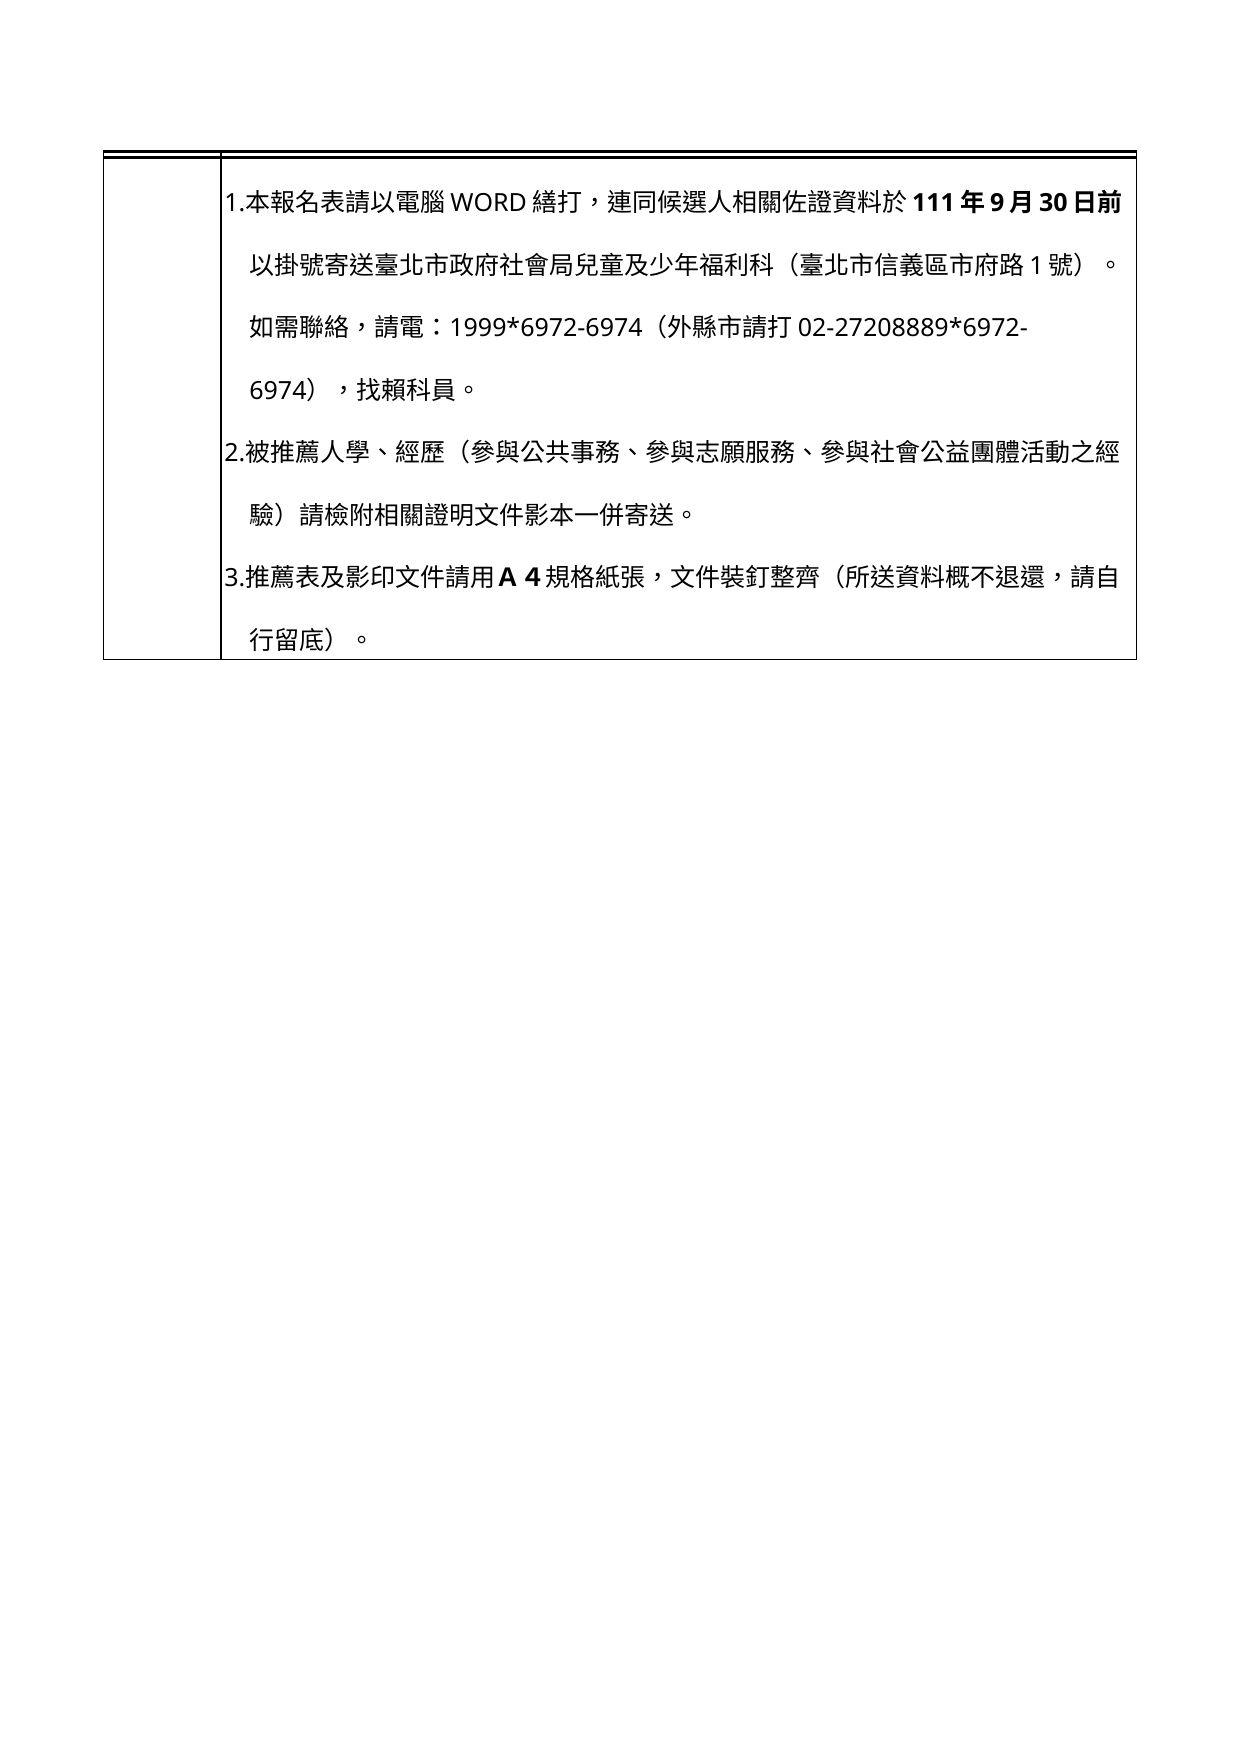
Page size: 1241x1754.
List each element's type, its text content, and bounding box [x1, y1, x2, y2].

table_cell [104, 159, 220, 659]
table_cell 1.本報名表請以電腦WORD繕打，連同候選人相關佐證資料於111年9月30日前以掛號寄送臺北市政府社會局兒童及少年福利科（臺北市信義區市府路1號）。如需聯絡，請電：1999*6972-6974（外縣市請打02-27208889*6972-6974），找賴科員。 2.被推薦人學、經歷（參與公共事務、參與志願服務、參與社會公益團體活動之經驗）請檢附相關證明文件影本一併寄送。 3.推薦表及影印文件請用Ａ４規格紙張，文件裝釘整齊（所送資料概不退還，請自行留底）。 [222, 159, 1136, 659]
